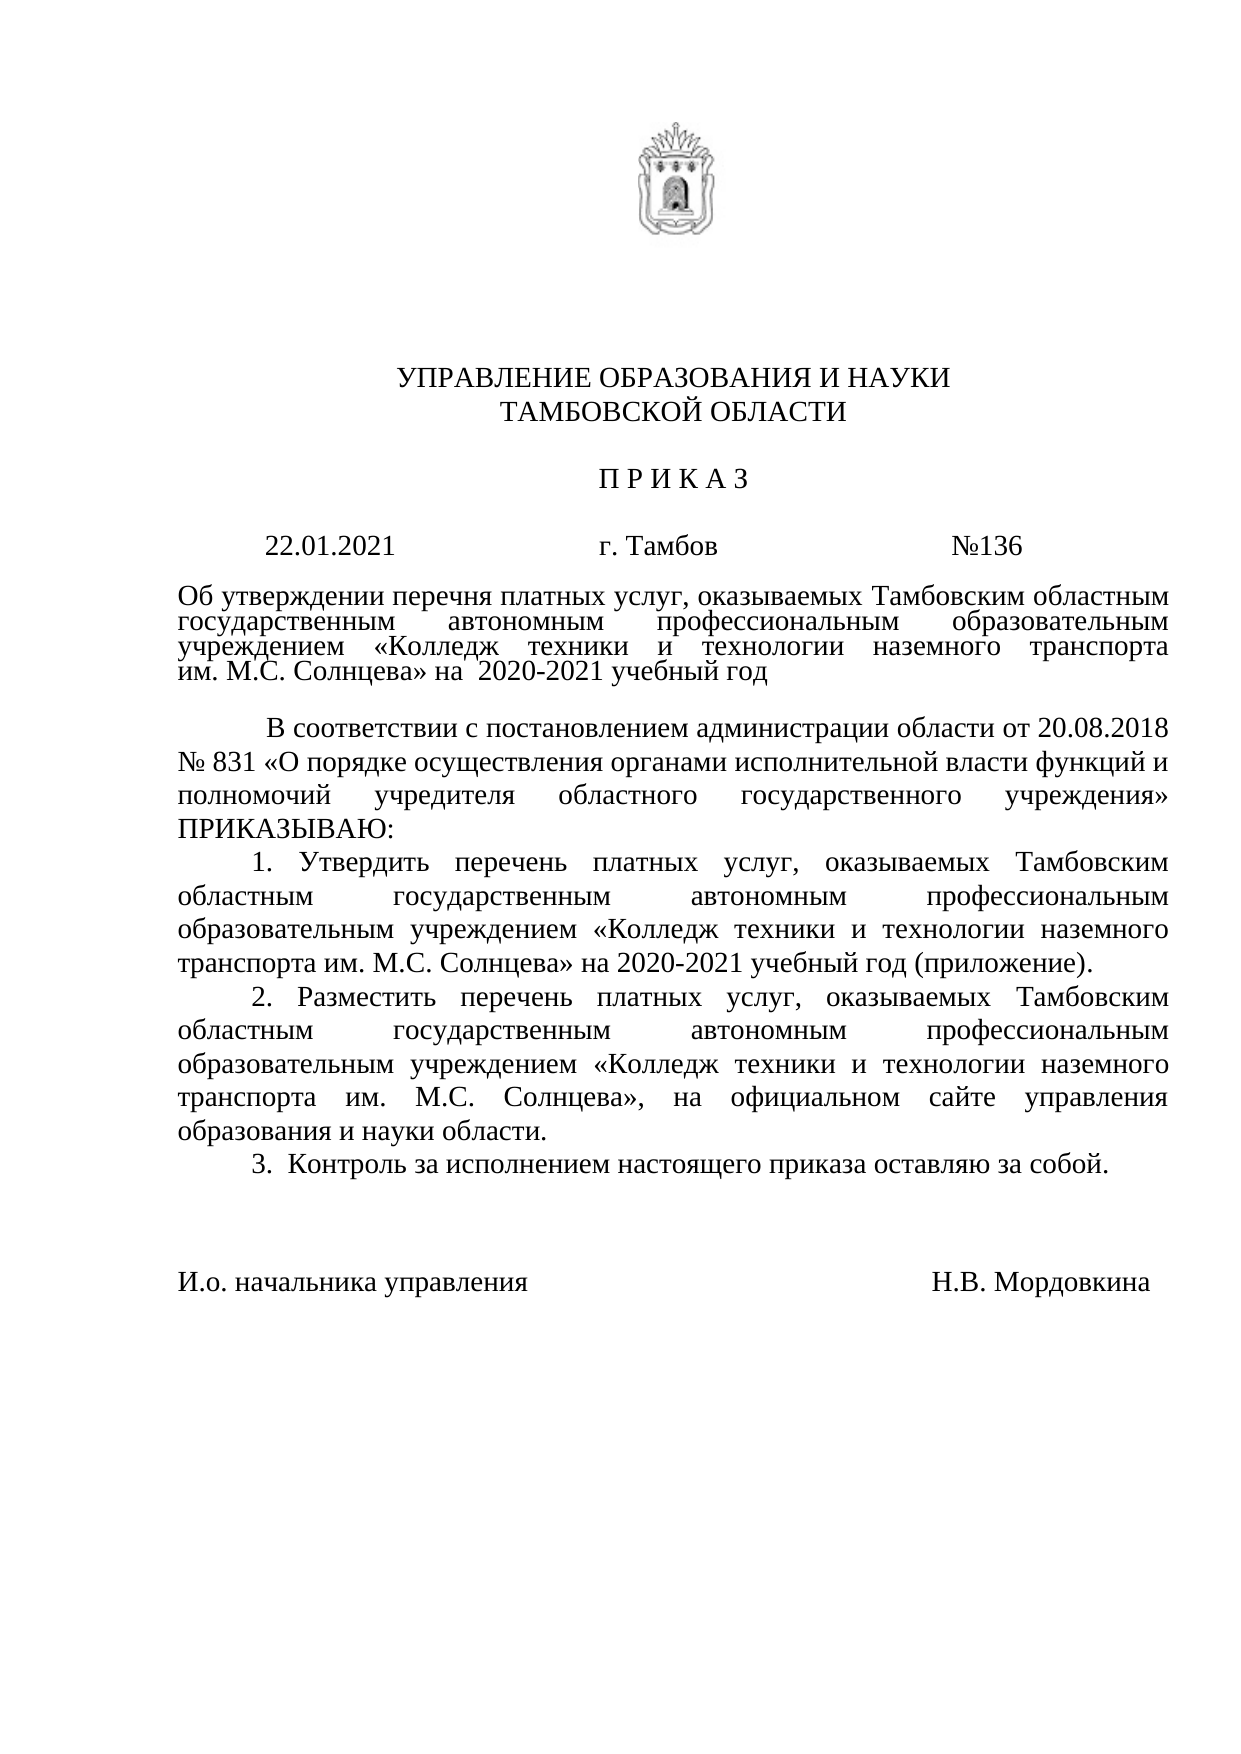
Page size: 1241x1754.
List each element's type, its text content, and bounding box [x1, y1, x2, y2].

text В соответствии с постановлением администрации области от 20.08.2018 № 831 «О порядке осуществления органами исполнительной власти функций и полномочий учредителя областного государственного учреждения» ПРИКАЗЫВАЮ: [177, 710, 1169, 844]
text 3. Контроль за исполнением настоящего приказа оставляю за собой. [177, 1146, 1169, 1180]
text УПРАВЛЕНИЕ ОБРАЗОВАНИЯ И НАУКИ [177, 360, 1169, 394]
text И.о. начальника управления Н.В. Мордовкина [177, 1264, 1169, 1297]
text 2. Разместить перечень платных услуг, оказываемых Тамбовским областным государственным автономным профессиональным образовательным учреждением «Колледж техники и технологии наземного транспорта им. М.С. Солнцева», на официальном сайте управления образования и науки области. [177, 979, 1169, 1146]
table_header №136 [823, 528, 1151, 561]
picture [638, 122, 738, 268]
table_header г. Тамбов [494, 528, 823, 561]
text Об утверждении перечня платных услуг, оказываемых Тамбовским областным государственным автономным профессиональным образовательным учреждением «Колледж техники и технологии наземного транспорта им. М.С. Солнцева» на 2020-2021 учебный год [177, 585, 1169, 685]
text П Р И К А З [177, 461, 1169, 494]
text ТАМБОВСКОЙ ОБЛАСТИ [177, 394, 1169, 427]
text 1. Утвердить перечень платных услуг, оказываемых Тамбовским областным государственным автономным профессиональным образовательным учреждением «Колледж техники и технологии наземного транспорта им. М.С. Солнцева» на 2020-2021 учебный год (приложение). [177, 844, 1169, 979]
table_header 22.01.2021 [166, 528, 494, 561]
